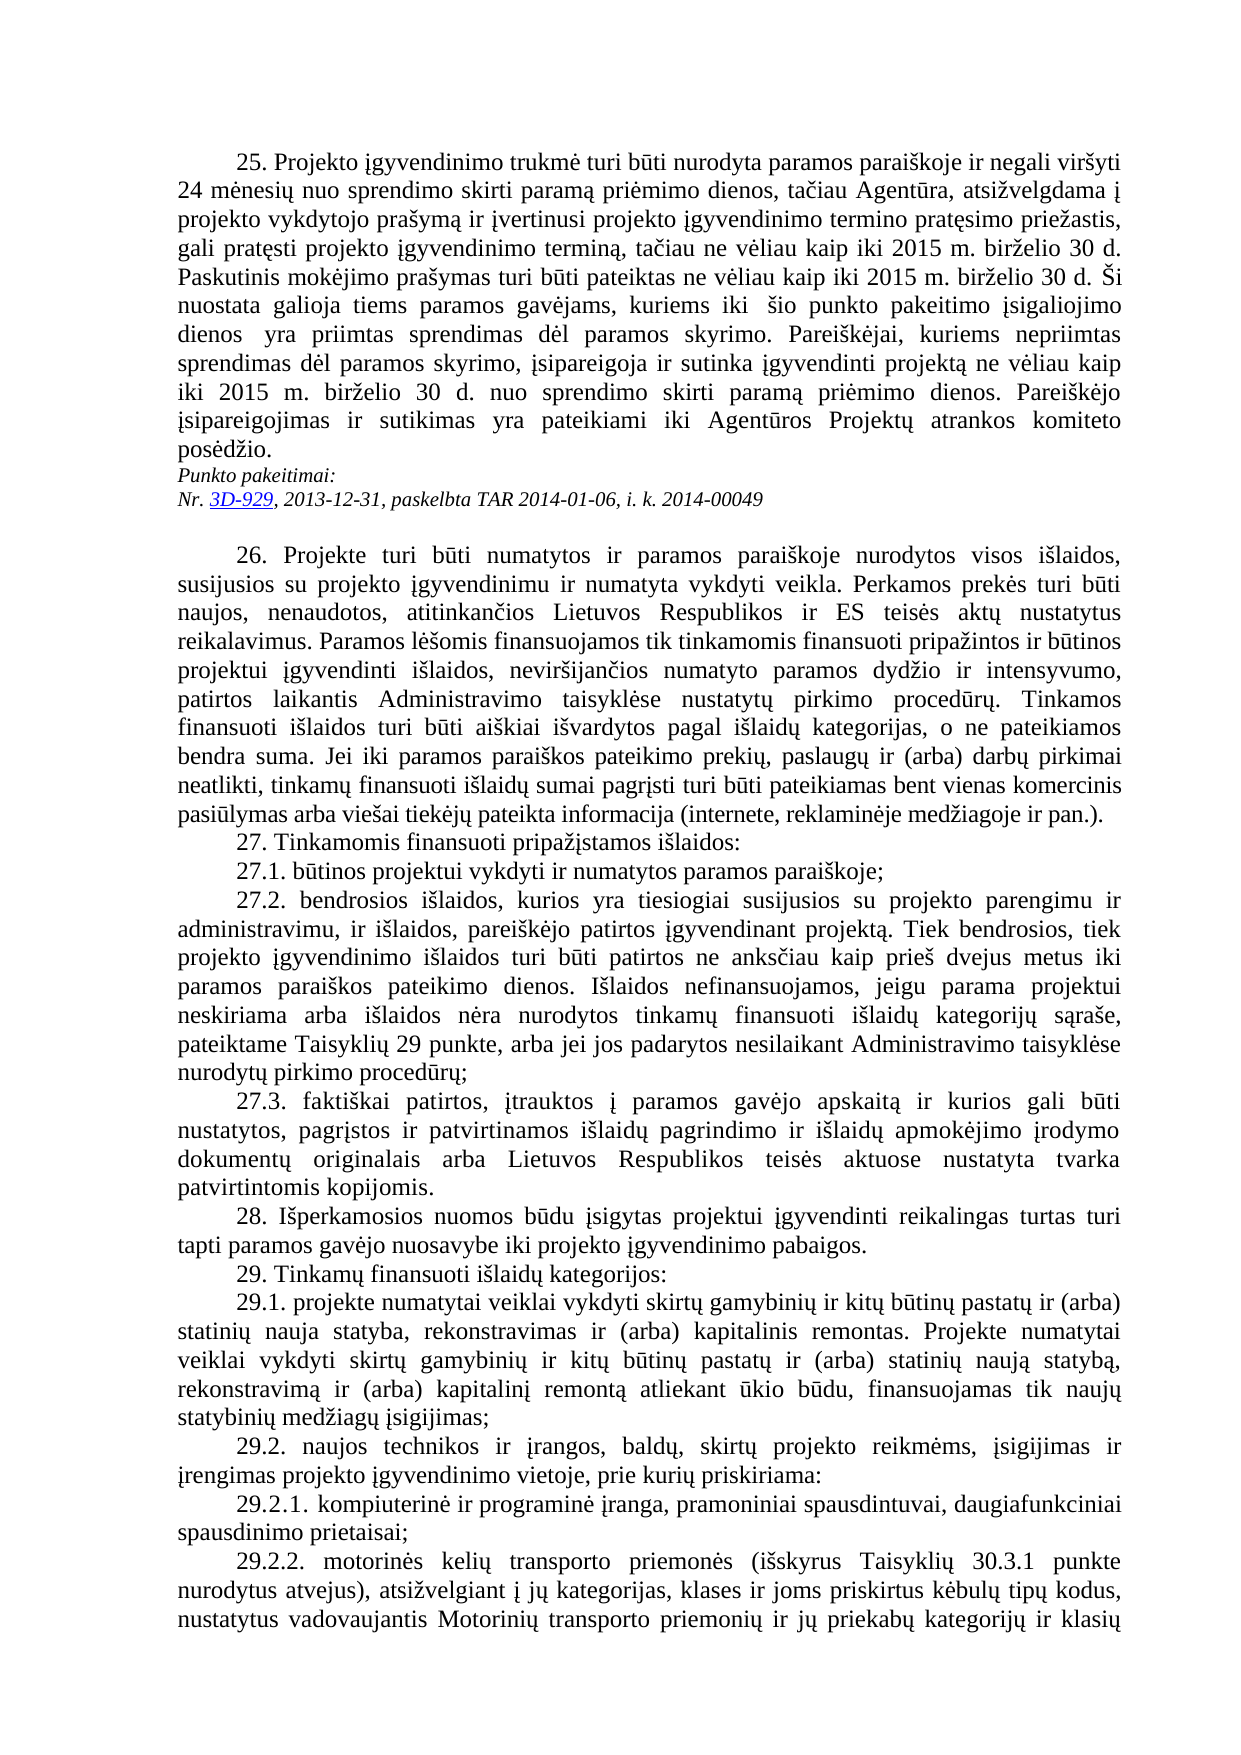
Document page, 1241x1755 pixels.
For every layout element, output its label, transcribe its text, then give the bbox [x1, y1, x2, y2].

text 29.1. projekte numatytai veiklai vykdyti skirtų gamybinių ir kitų būtinų pastatų ir (arba) statinių nauja statyba, rekonstravimas ir (arba) kapitalinis remontas. Projekte numatytai veiklai vykdyti skirtų gamybinių ir kitų būtinų pastatų ir (arba) statinių naują statybą, rekonstravimą ir (arba) kapitalinį remontą atliekant ūkio būdu, finansuojamas tik naujų statybinių medžiagų įsigijimas; [177, 1287, 1122, 1431]
text 29.2.1. kompiuterinė ir programinė įranga, pramoniniai spausdintuvai, daugiafunkciniai spausdinimo prietaisai; [177, 1489, 1122, 1546]
text 28. Išperkamosios nuomos būdu įsigytas projektui įgyvendinti reikalingas turtas turi tapti paramos gavėjo nuosavybe iki projekto įgyvendinimo pabaigos. [177, 1201, 1122, 1259]
text 27.2. bendrosios išlaidos, kurios yra tiesiogiai susijusios su projekto parengimu ir administravimu, ir išlaidos, pareiškėjo patirtos įgyvendinant projektą. Tiek bendrosios, tiek projekto įgyvendinimo išlaidos turi būti patirtos ne anksčiau kaip prieš dvejus metus iki paramos paraiškos pateikimo dienos. Išlaidos nefinansuojamos, jeigu parama projektui neskiriama arba išlaidos nėra nurodytos tinkamų finansuoti išlaidų kategorijų sąraše, pateiktame Taisyklių 29 punkte, arba jei jos padarytos nesilaikant Administravimo taisyklėse nurodytų pirkimo procedūrų; [177, 885, 1122, 1086]
text 29. Tinkamų finansuoti išlaidų kategorijos: [177, 1259, 1122, 1287]
text 27.3. faktiškai patirtos, įtrauktos į paramos gavėjo apskaitą ir kurios gali būti nustatytos, pagrįstos ir patvirtinamos išlaidų pagrindimo ir išlaidų apmokėjimo įrodymo dokumentų originalais arba Lietuvos Respublikos teisės aktuose nustatyta tvarka patvirtintomis kopijomis. [177, 1086, 1122, 1201]
text Punkto pakeitimai: [177, 463, 1122, 487]
text 26. Projekte turi būti numatytos ir paramos paraiškoje nurodytos visos išlaidos, susijusios su projekto įgyvendinimu ir numatyta vykdyti veikla. Perkamos prekės turi būti naujos, nenaudotos, atitinkančios Lietuvos Respublikos ir ES teisės aktų nustatytus reikalavimus. Paramos lėšomis finansuojamos tik tinkamomis finansuoti pripažintos ir būtinos projektui įgyvendinti išlaidos, neviršijančios numatyto paramos dydžio ir intensyvumo, patirtos laikantis Administravimo taisyklėse nustatytų pirkimo procedūrų. Tinkamos finansuoti išlaidos turi būti aiškiai išvardytos pagal išlaidų kategorijas, o ne pateikiamos bendra suma. Jei iki paramos paraiškos pateikimo prekių, paslaugų ir (arba) darbų pirkimai neatlikti, tinkamų finansuoti išlaidų sumai pagrįsti turi būti pateikiamas bent vienas komercinis pasiūlymas arba viešai tiekėjų pateikta informacija (internete, reklaminėje medžiagoje ir pan.). [177, 540, 1122, 827]
text 25. Projekto įgyvendinimo trukmė turi būti nurodyta paramos paraiškoje ir negali viršyti 24 mėnesių nuo sprendimo skirti paramą priėmimo dienos, tačiau Agentūra, atsižvelgdama į projekto vykdytojo prašymą ir įvertinusi projekto įgyvendinimo termino pratęsimo priežastis, gali pratęsti projekto įgyvendinimo terminą, tačiau ne vėliau kaip iki 2015 m. birželio 30 d. Paskutinis mokėjimo prašymas turi būti pateiktas ne vėliau kaip iki 2015 m. birželio 30 d. Ši nuostata galioja tiems paramos gavėjams, kuriems iki šio punkto pakeitimo įsigaliojimo dienos yra priimtas sprendimas dėl paramos skyrimo. Pareiškėjai, kuriems nepriimtas sprendimas dėl paramos skyrimo, įsipareigoja ir sutinka įgyvendinti projektą ne vėliau kaip iki 2015 m. birželio 30 d. nuo sprendimo skirti paramą priėmimo dienos. Pareiškėjo įsipareigojimas ir sutikimas yra pateikiami iki Agentūros Projektų atrankos komiteto posėdžio. [177, 147, 1122, 463]
text 27. Tinkamomis finansuoti pripažįstamos išlaidos: [177, 827, 1122, 856]
text 27.1. būtinos projektui vykdyti ir numatytos paramos paraiškoje; [177, 856, 1122, 885]
text 29.2. naujos technikos ir įrangos, baldų, skirtų projekto reikmėms, įsigijimas ir įrengimas projekto įgyvendinimo vietoje, prie kurių priskiriama: [177, 1431, 1122, 1489]
text Nr. 3D-929, 2013-12-31, paskelbta TAR 2014-01-06, i. k. 2014-00049 [177, 487, 1122, 511]
text 29.2.2. motorinės kelių transporto priemonės (išskyrus Taisyklių 30.3.1 punkte nurodytus atvejus), atsižvelgiant į jų kategorijas, klases ir joms priskirtus kėbulų tipų kodus, nustatytus vadovaujantis Motorinių transporto priemonių ir jų priekabų kategorijų ir klasių [177, 1546, 1122, 1632]
